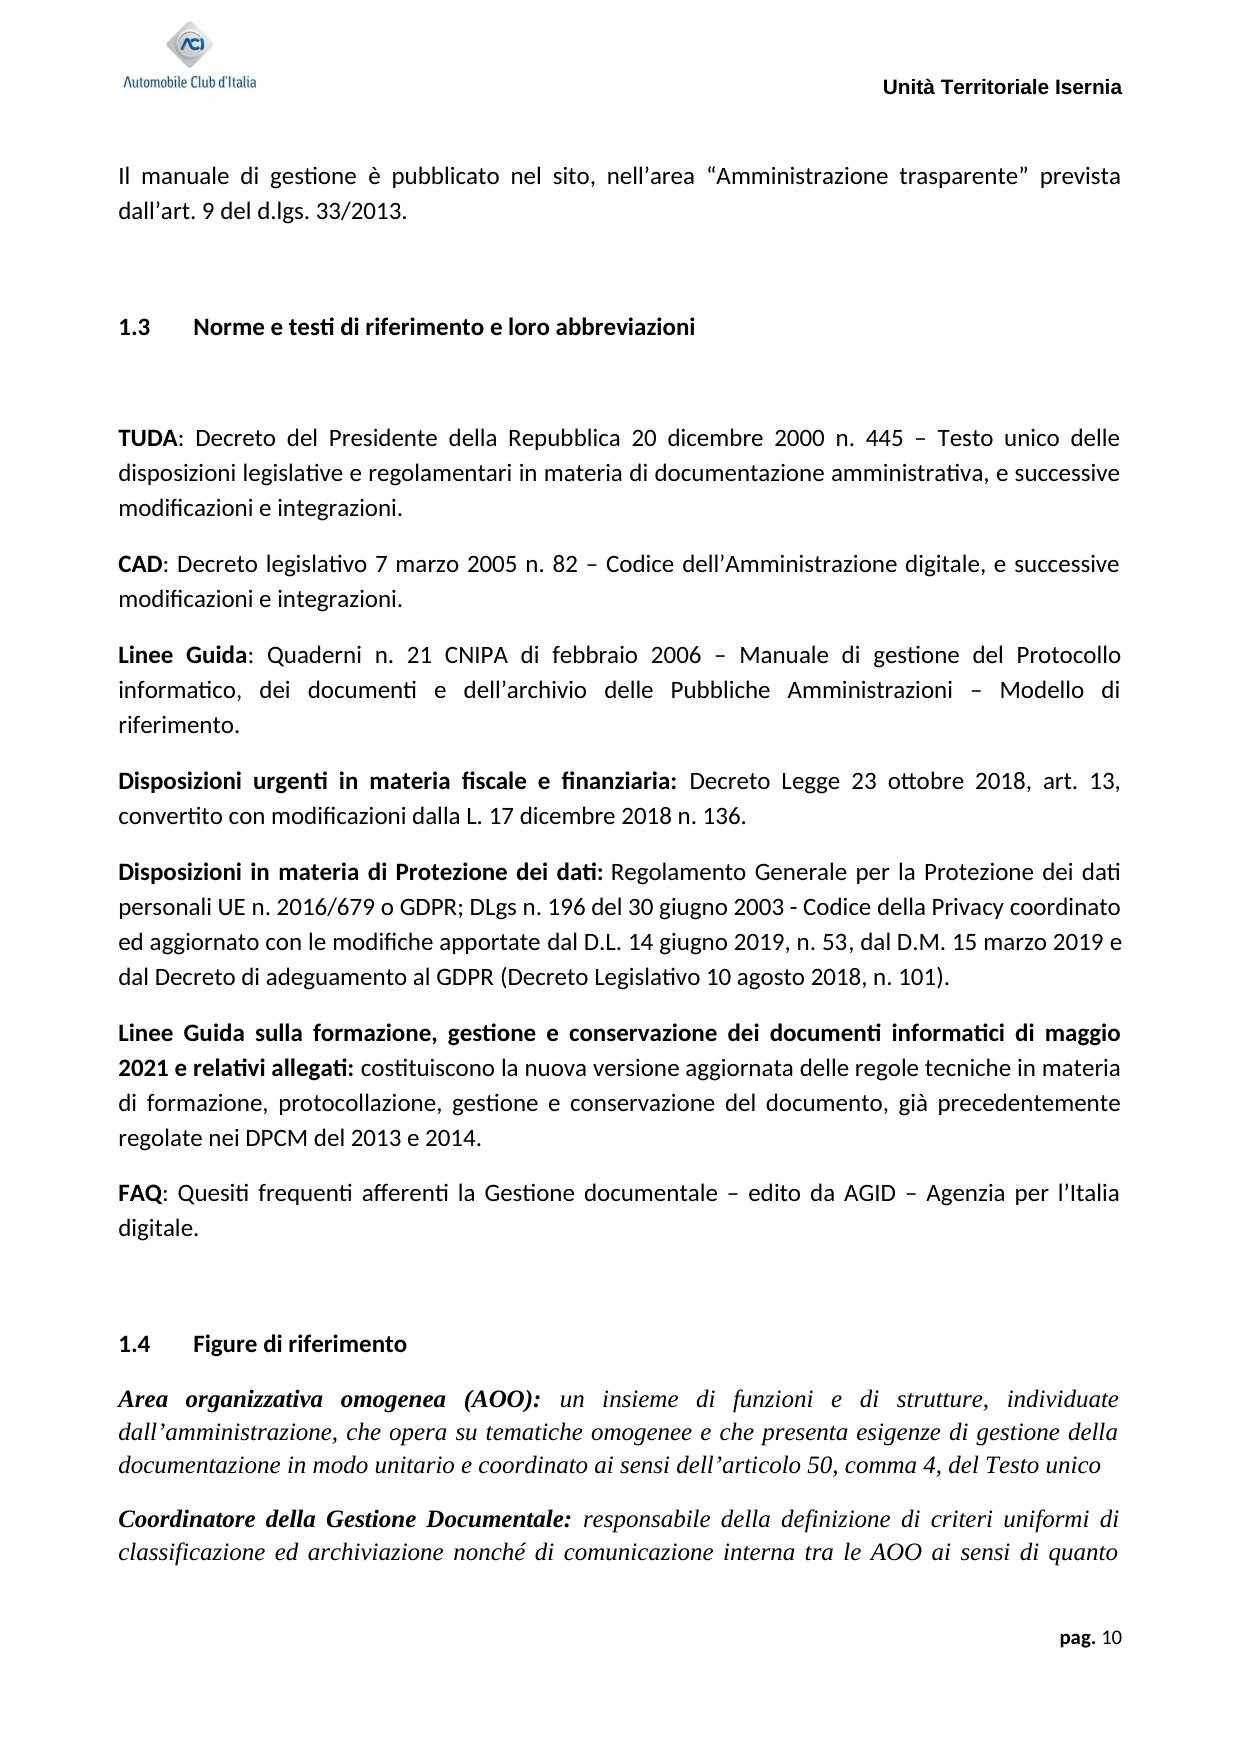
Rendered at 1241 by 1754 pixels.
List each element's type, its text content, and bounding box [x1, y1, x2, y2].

text Il manuale di gestione è pubblicato nel sito, nell’area “Amministrazione trasparente” prevista dall’art. 9 del d.lgs. 33/2013. [118, 160, 1122, 226]
list Norme e testi di riferimento e loro abbreviazioni [118, 311, 1122, 341]
list Figure di riferimento [118, 1328, 1122, 1359]
text TUDA: Decreto del Presidente della Repubblica 20 dicembre 2000 n. 445 – Testo unico delle disposizioni legislative e regolamentari in materia di documentazione amministrativa, e successive modificazioni e integrazioni. [118, 422, 1122, 523]
text FAQ: Quesiti frequenti afferenti la Gestione documentale – edito da AGID – Agenzia per l’Italia digitale. [118, 1177, 1122, 1243]
text CAD: Decreto legislativo 7 marzo 2005 n. 82 – Codice dell’Amministrazione digitale, e successive modificazioni e integrazioni. [118, 548, 1122, 614]
picture [122, 10, 257, 110]
text Linee Guida: Quaderni n. 21 CNIPA di febbraio 2006 – Manuale di gestione del Protocollo informatico, dei documenti e dell’archivio delle Pubbliche Amministrazioni – Modello di riferimento. [118, 639, 1122, 740]
text Disposizioni in materia di Protezione dei dati: Regolamento Generale per la Protezione dei dati personali UE n. 2016/679 o GDPR; DLgs n. 196 del 30 giugno 2003 - Codice della Privacy coordinato ed aggiornato con le modifiche apportate dal D.L. 14 giugno 2019, n. 53, dal D.M. 15 marzo 2019 e dal Decreto di adeguamento al GDPR (Decreto Legislativo 10 agosto 2018, n. 101). [118, 856, 1122, 991]
text Coordinatore della Gestione Documentale: responsabile della definizione di criteri uniformi di classificazione ed archiviazione nonché di comunicazione interna tra le AOO ai sensi di quanto [118, 1504, 1122, 1566]
text Area organizzativa omogenea (AOO): un insieme di funzioni e di strutture, individuate dall’amministrazione, che opera su tematiche omogenee e che presenta esigenze di gestione della documentazione in modo unitario e coordinato ai sensi dell’articolo 50, comma 4, del Testo unico [118, 1384, 1122, 1479]
text Linee Guida sulla formazione, gestione e conservazione dei documenti informatici di maggio 2021 e relativi allegati: costituiscono la nuova versione aggiornata delle regole tecniche in materia di formazione, protocollazione, gestione e conservazione del documento, già precedentemente regolate nei DPCM del 2013 e 2014. [118, 1017, 1122, 1152]
text Disposizioni urgenti in materia fiscale e finanziaria: Decreto Legge 23 ottobre 2018, art. 13, convertito con modificazioni dalla L. 17 dicembre 2018 n. 136. [118, 765, 1122, 831]
